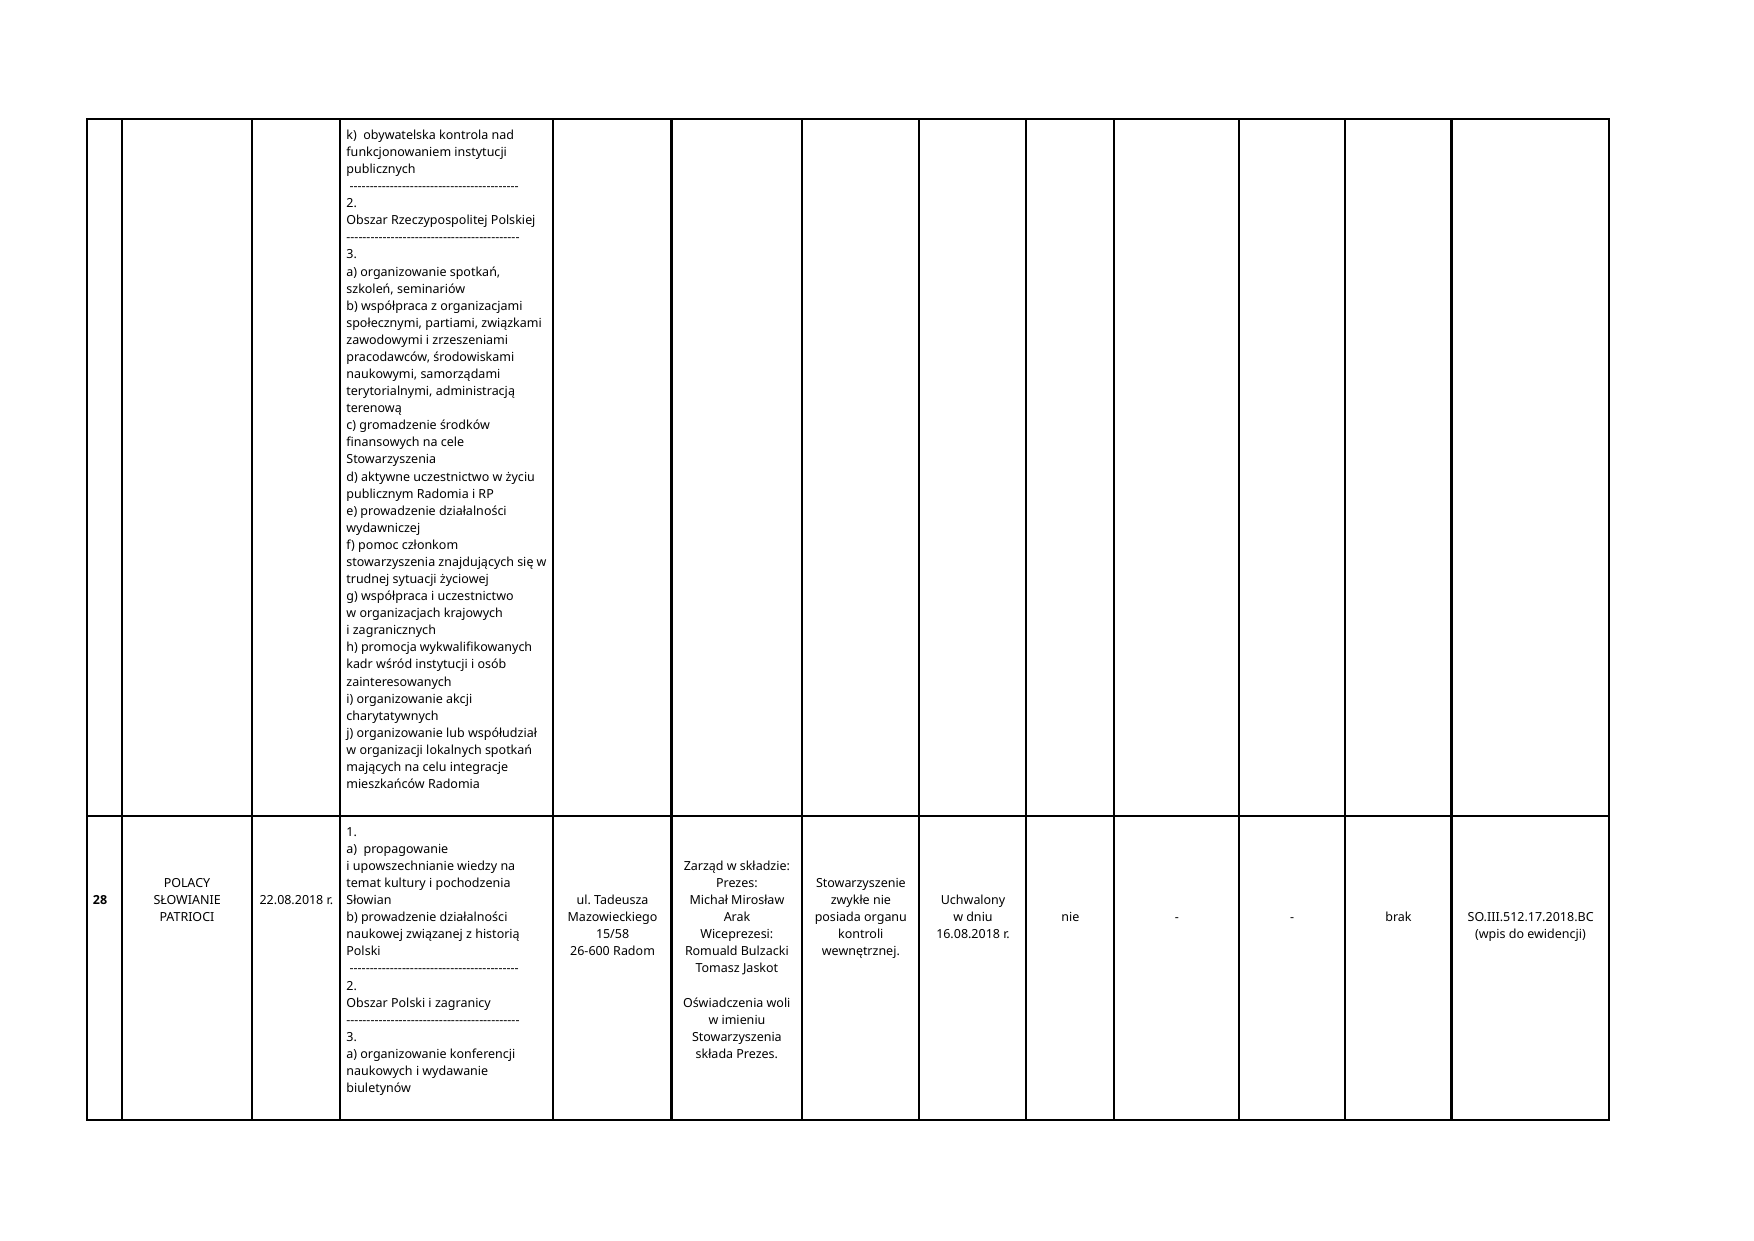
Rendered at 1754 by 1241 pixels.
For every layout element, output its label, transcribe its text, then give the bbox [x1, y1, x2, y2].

table_cell 22.08.2018 r. [253, 817, 339, 1119]
table_cell [1453, 120, 1608, 815]
table_cell k) obywatelska kontrola nad funkcjonowaniem instytucji publicznych ------------------------------------------ 2. Obszar Rzeczypospolitej Polskiej ------------------------------------------- 3. a) organizowanie spotkań, szkoleń, seminariów b) współpraca z organizacjami społecznymi, partiami, związkami zawodowymi i zrzeszeniami pracodawców, środowiskami naukowymi, samorządami terytorialnymi, administracją terenową c) gromadzenie środków finansowych na cele Stowarzyszenia d) aktywne uczestnictwo w życiu publicznym Radomia i RP e) prowadzenie działalności wydawniczej f) pomoc członkom stowarzyszenia znajdujących się w trudnej sytuacji życiowej g) współpraca i uczestnictwo w organizacjach krajowych i zagranicznych h) promocja wykwalifikowanych kadr wśród instytucji i osób zainteresowanych i) organizowanie akcji charytatywnych j) organizowanie lub współudział w organizacji lokalnych spotkań mających na celu integracje mieszkańców Radomia [341, 120, 552, 815]
table_cell [88, 120, 121, 815]
table_cell 1. a) propagowanie i upowszechnianie wiedzy na temat kultury i pochodzenia Słowian b) prowadzenie działalności naukowej związanej z historią Polski ------------------------------------------ 2. Obszar Polski i zagranicy ------------------------------------------- 3. a) organizowanie konferencji naukowych i wydawanie biuletynów [341, 817, 552, 1119]
table_cell [673, 120, 801, 815]
table_cell Stowarzyszenie zwykłe nie posiada organu kontroli wewnętrznej. [803, 817, 918, 1119]
table_cell [554, 120, 670, 815]
table_cell nie [1027, 817, 1113, 1119]
table_cell [1346, 120, 1450, 815]
table_cell Zarząd w składzie: Prezes: Michał Mirosław Arak Wiceprezesi: Romuald Bulzacki Tomasz Jaskot Oświadczenia woli w imieniu Stowarzyszenia składa Prezes. [673, 817, 801, 1119]
table_cell - [1115, 817, 1238, 1119]
table_cell - [1240, 120, 1344, 815]
table_cell [1027, 120, 1113, 815]
table_cell POLACY SŁOWIANIE PATRIOCI [123, 817, 251, 1119]
table_cell [803, 120, 918, 815]
table_cell - [1115, 120, 1238, 815]
table_cell [123, 120, 251, 815]
table_cell 28 [88, 817, 121, 1119]
table_cell [253, 120, 339, 815]
table_cell SO.III.512.17.2018.BC (wpis do ewidencji) [1453, 817, 1608, 1119]
table_cell brak [1346, 817, 1450, 1119]
table_cell [920, 120, 1025, 815]
table_cell ul. Tadeusza Mazowieckiego 15/58 26-600 Radom [554, 817, 670, 1119]
table_cell - [1240, 817, 1344, 1119]
table_cell Uchwalony w dniu 16.08.2018 r. [920, 817, 1025, 1119]
